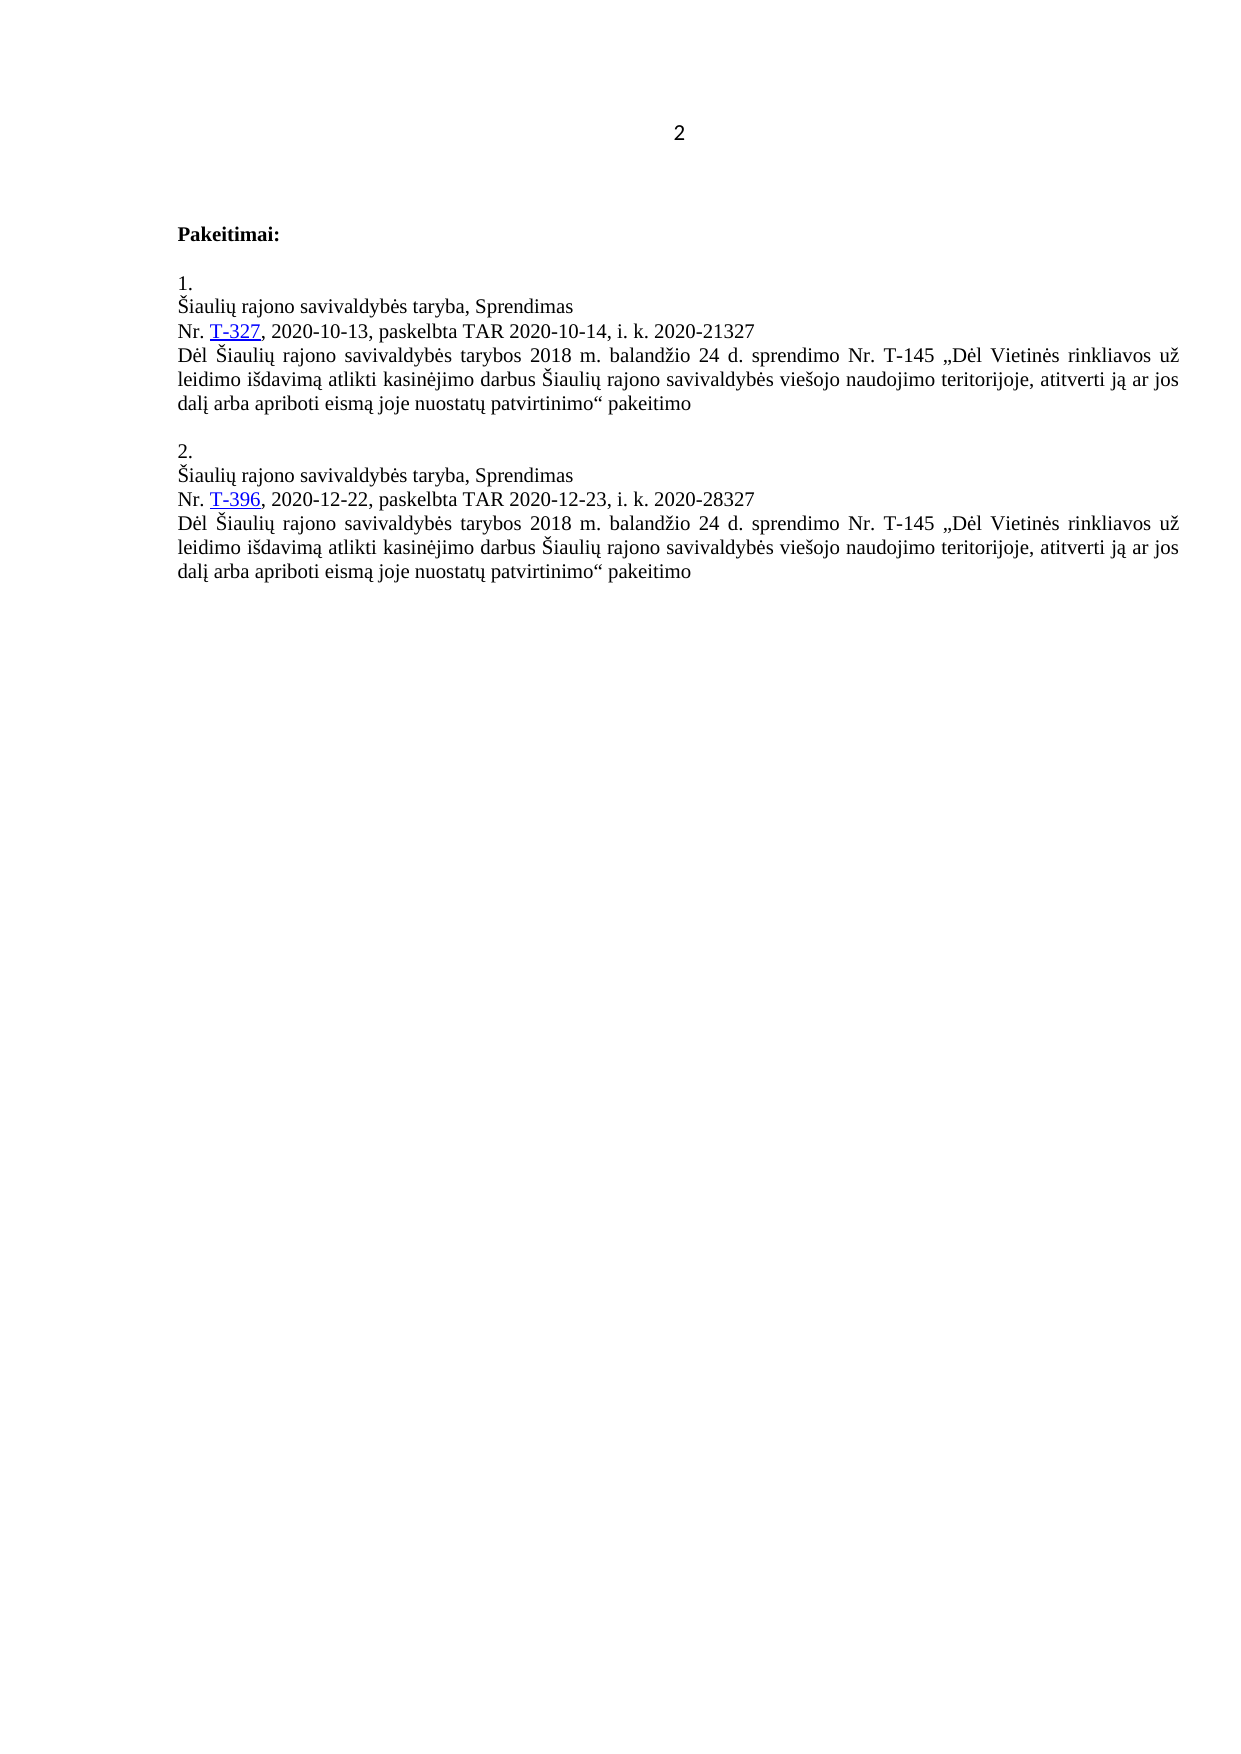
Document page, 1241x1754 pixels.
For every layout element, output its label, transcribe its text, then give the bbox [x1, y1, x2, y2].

text Šiaulių rajono savivaldybės taryba, Sprendimas [177, 463, 1181, 487]
text Nr. T-396, 2020-12-22, paskelbta TAR 2020-12-23, i. k. 2020-28327 [177, 487, 1181, 511]
text Nr. T-327, 2020-10-13, paskelbta TAR 2020-10-14, i. k. 2020-21327 [177, 318, 1181, 343]
text 1. [177, 270, 1181, 294]
text Šiaulių rajono savivaldybės taryba, Sprendimas [177, 294, 1181, 318]
text Dėl Šiaulių rajono savivaldybės tarybos 2018 m. balandžio 24 d. sprendimo Nr. T-145 „Dėl Vietinės rinkliavos už leidimo išdavimą atlikti kasinėjimo darbus Šiaulių rajono savivaldybės viešojo naudojimo teritorijoje, atitverti ją ar jos dalį arba apriboti eismą joje nuostatų patvirtinimo“ pakeitimo [177, 343, 1181, 415]
text Pakeitimai: [177, 222, 1181, 246]
text Dėl Šiaulių rajono savivaldybės tarybos 2018 m. balandžio 24 d. sprendimo Nr. T-145 „Dėl Vietinės rinkliavos už leidimo išdavimą atlikti kasinėjimo darbus Šiaulių rajono savivaldybės viešojo naudojimo teritorijoje, atitverti ją ar jos dalį arba apriboti eismą joje nuostatų patvirtinimo“ pakeitimo [177, 511, 1181, 583]
text 2. [177, 439, 1181, 463]
